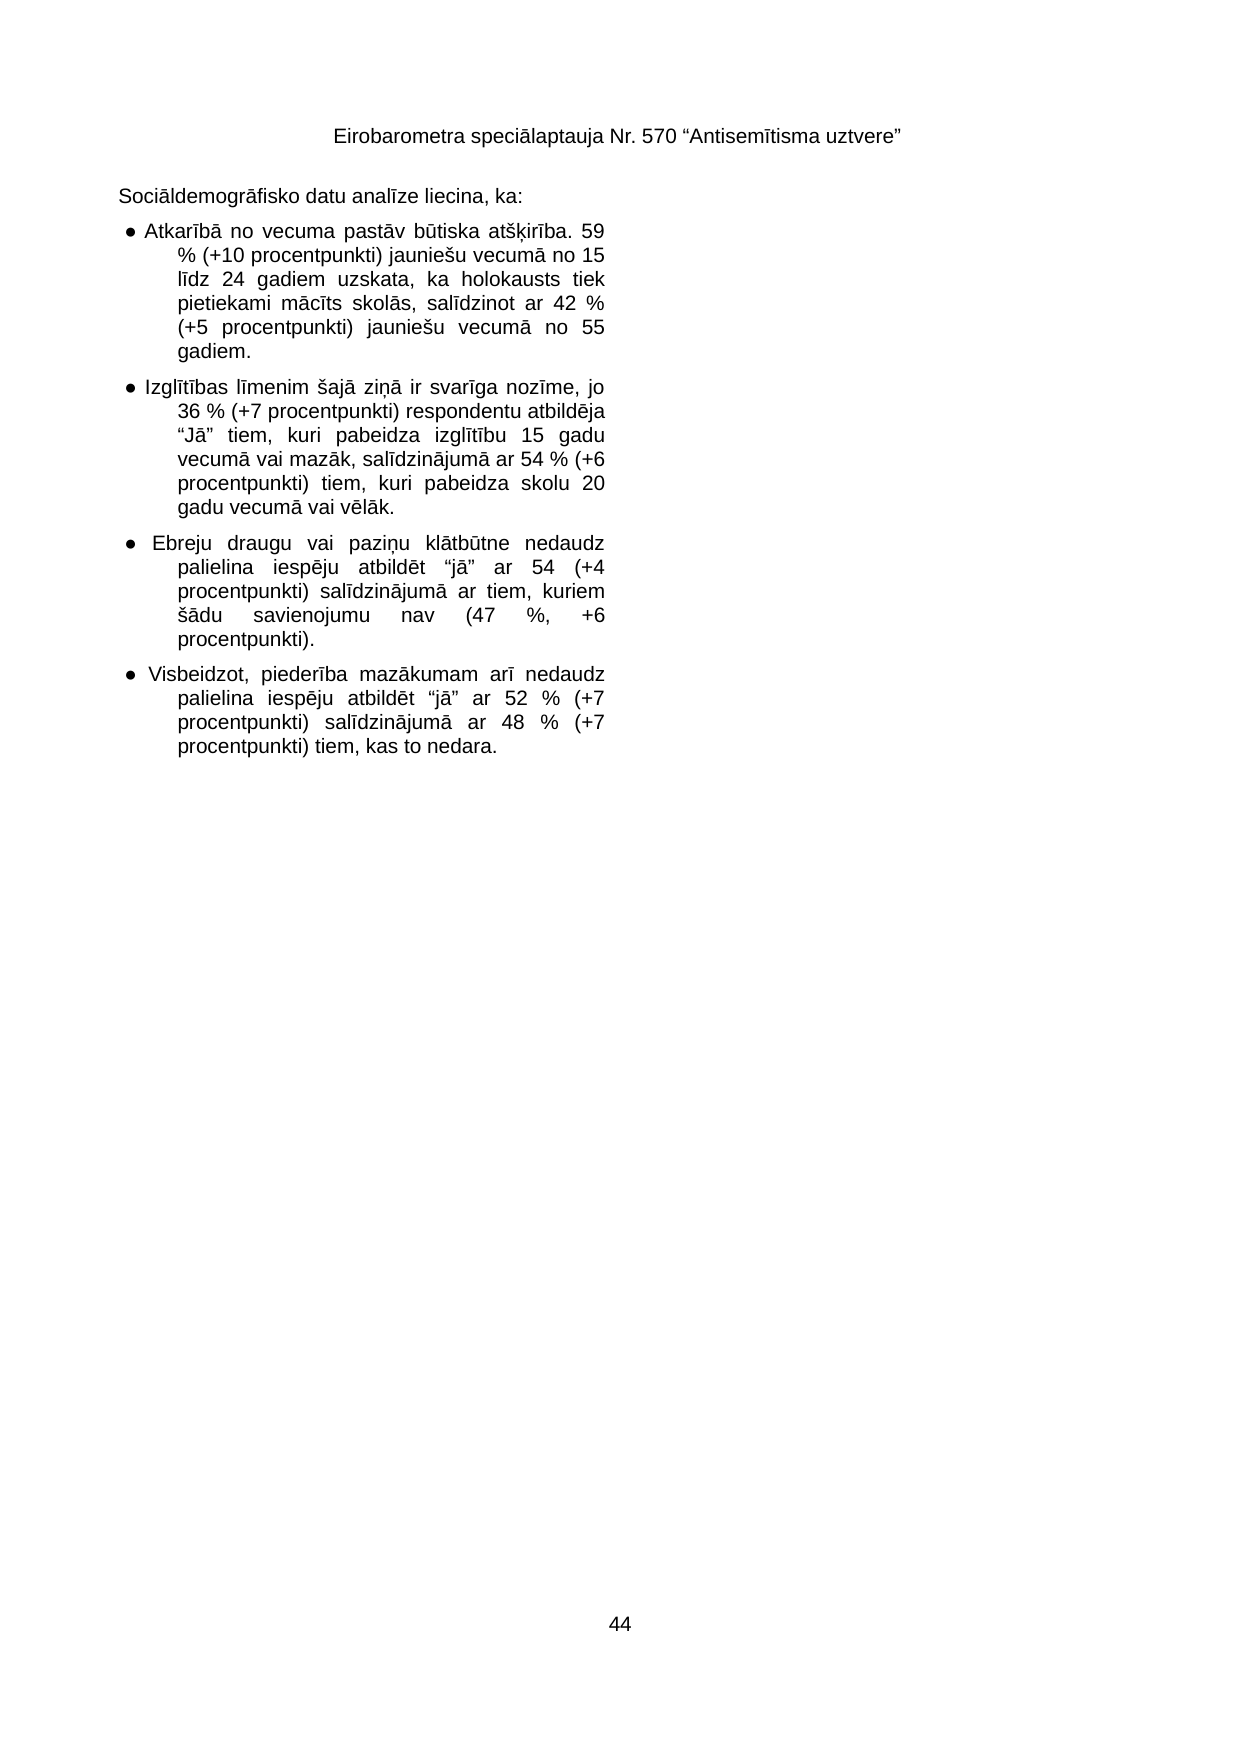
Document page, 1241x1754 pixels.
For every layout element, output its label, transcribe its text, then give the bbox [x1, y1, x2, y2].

text ● Ebreju draugu vai paziņu klātbūtne nedaudz palielina iespēju atbildēt “jā” ar 54 (+4 procentpunkti) salīdzinājumā ar tiem, kuriem šādu savienojumu nav (47 %, +6 procentpunkti). [124, 531, 605, 650]
text ● Izglītības līmenim šajā ziņā ir svarīga nozīme, jo 36 % (+7 procentpunkti) respondentu atbildēja “Jā” tiem, kuri pabeidza izglītību 15 gadu vecumā vai mazāk, salīdzinājumā ar 54 % (+6 procentpunkti) tiem, kuri pabeidza skolu 20 gadu vecumā vai vēlāk. [124, 375, 605, 519]
text ● Visbeidzot, piederība mazākumam arī nedaudz palielina iespēju atbildēt “jā” ar 52 % (+7 procentpunkti) salīdzinājumā ar 48 % (+7 procentpunkti) tiem, kas to nedara. [124, 662, 605, 758]
text ● Atkarībā no vecuma pastāv būtiska atšķirība. 59 % (+10 procentpunkti) jauniešu vecumā no 15 līdz 24 gadiem uzskata, ka holokausts tiek pietiekami mācīts skolās, salīdzinot ar 42 % (+5 procentpunkti) jauniešu vecumā no 55 gadiem. [124, 219, 605, 363]
text Sociāldemogrāfisko datu analīze liecina, ka: [118, 183, 605, 207]
